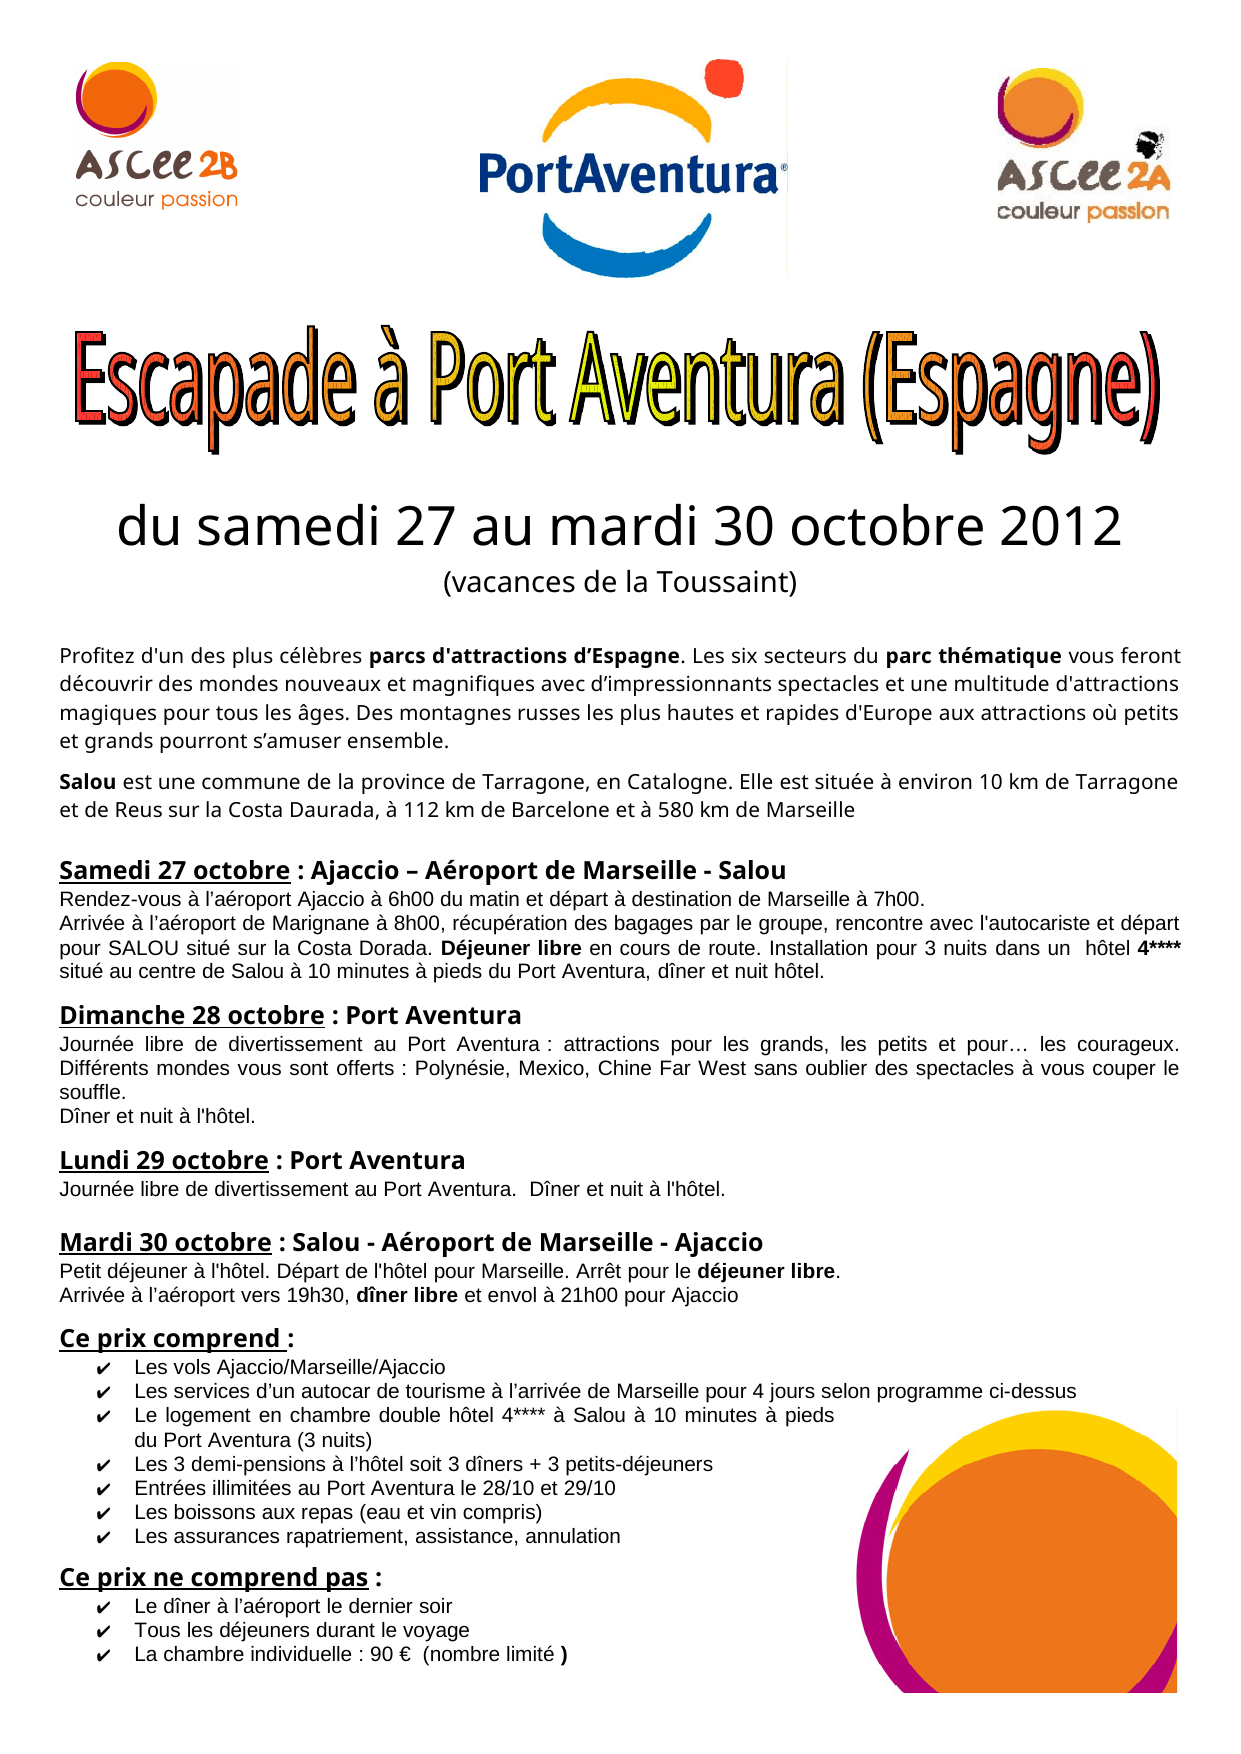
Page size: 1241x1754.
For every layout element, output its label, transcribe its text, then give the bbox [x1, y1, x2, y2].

list Les boissons aux repas (eau et vin compris) [97, 1500, 854, 1524]
list Les assurances rapatriement, assistance, annulation [97, 1524, 854, 1548]
text Ce prix comprend : [59, 1321, 1181, 1355]
text Mardi 30 octobre : Salou - Aéroport de Marseille - Ajaccio [59, 1225, 1181, 1259]
text Profitez d'un des plus célèbres parcs d'attractions d’Espagne. Les six secteurs du parc thématique vous feront découvrir des mondes nouveaux et magnifiques avec d’impressionnants spectacles et une multitude d'attractions magiques pour tous les âges. Des montagnes russes les plus hautes et rapides d'Europe aux attractions où petits et grands pourront s’amuser ensemble. [59, 641, 1181, 755]
picture [480, 59, 788, 278]
list Les vols Ajaccio/Marseille/Ajaccio [97, 1355, 1181, 1379]
text Journée libre de divertissement au Port Aventura : attractions pour les grands, les petits et pour… les courageux. Différents mondes vous sont offerts : Polynésie, Mexico, Chine Far West sans oublier des spectacles à vous couper le souffle. [59, 1032, 1181, 1104]
picture [997, 68, 1171, 223]
text Salou est une commune de la province de Tarragone, en Catalogne. Elle est située à environ 10 km de Tarragone et de Reus sur la Costa Daurada, à 112 km de Barcelone et à 580 km de Marseille [59, 767, 1181, 824]
text Ce prix ne comprend pas : [59, 1560, 854, 1594]
list Les 3 demi-pensions à l’hôtel soit 3 dîners + 3 petits-déjeuners [97, 1452, 854, 1476]
list Tous les déjeuners durant le voyage [97, 1618, 854, 1642]
list La chambre individuelle : 90 € (nombre limité ) [97, 1642, 854, 1666]
text Rendez-vous à l’aéroport Ajaccio à 6h00 du matin et départ à destination de Marseille à 7h00. [59, 887, 1181, 911]
text du samedi 27 au mardi 30 octobre 2012 [59, 488, 1181, 562]
text Dîner et nuit à l'hôtel. [59, 1104, 1181, 1128]
text Dimanche 28 octobre : Port Aventura [59, 998, 1181, 1032]
text Arrivée à l’aéroport vers 19h30, dîner libre et envol à 21h00 pour Ajaccio [59, 1283, 1181, 1307]
list Le logement en chambre double hôtel 4**** à Salou à 10 minutes à pieds du Port Aventura (3 nuits) [97, 1403, 1181, 1452]
list Le dîner à l’aéroport le dernier soir [97, 1594, 854, 1618]
text (vacances de la Toussaint) [59, 562, 1181, 601]
text Petit déjeuner à l'hôtel. Départ de l'hôtel pour Marseille. Arrêt pour le déjeuner libre. [59, 1259, 1181, 1283]
list Les services d’un autocar de tourisme à l’arrivée de Marseille pour 4 jours selon programme ci-dessus [97, 1379, 1181, 1403]
list Entrées illimitées au Port Aventura le 28/10 et 29/10 [97, 1476, 854, 1500]
text Lundi 29 octobre : Port Aventura [59, 1143, 1181, 1177]
text Samedi 27 octobre : Ajaccio – Aéroport de Marseille - Salou [59, 853, 1181, 887]
text Journée libre de divertissement au Port Aventura. Dîner et nuit à l'hôtel. [59, 1177, 1181, 1201]
text Arrivée à l’aéroport de Marignane à 8h00, récupération des bagages par le groupe, rencontre avec l'autocariste et départ pour SALOU situé sur la Costa Dorada. Déjeuner libre en cours de route. Installation pour 3 nuits dans un hôtel 4**** situé au centre de Salou à 10 minutes à pieds du Port Aventura, dîner et nuit hôtel. [59, 911, 1181, 983]
